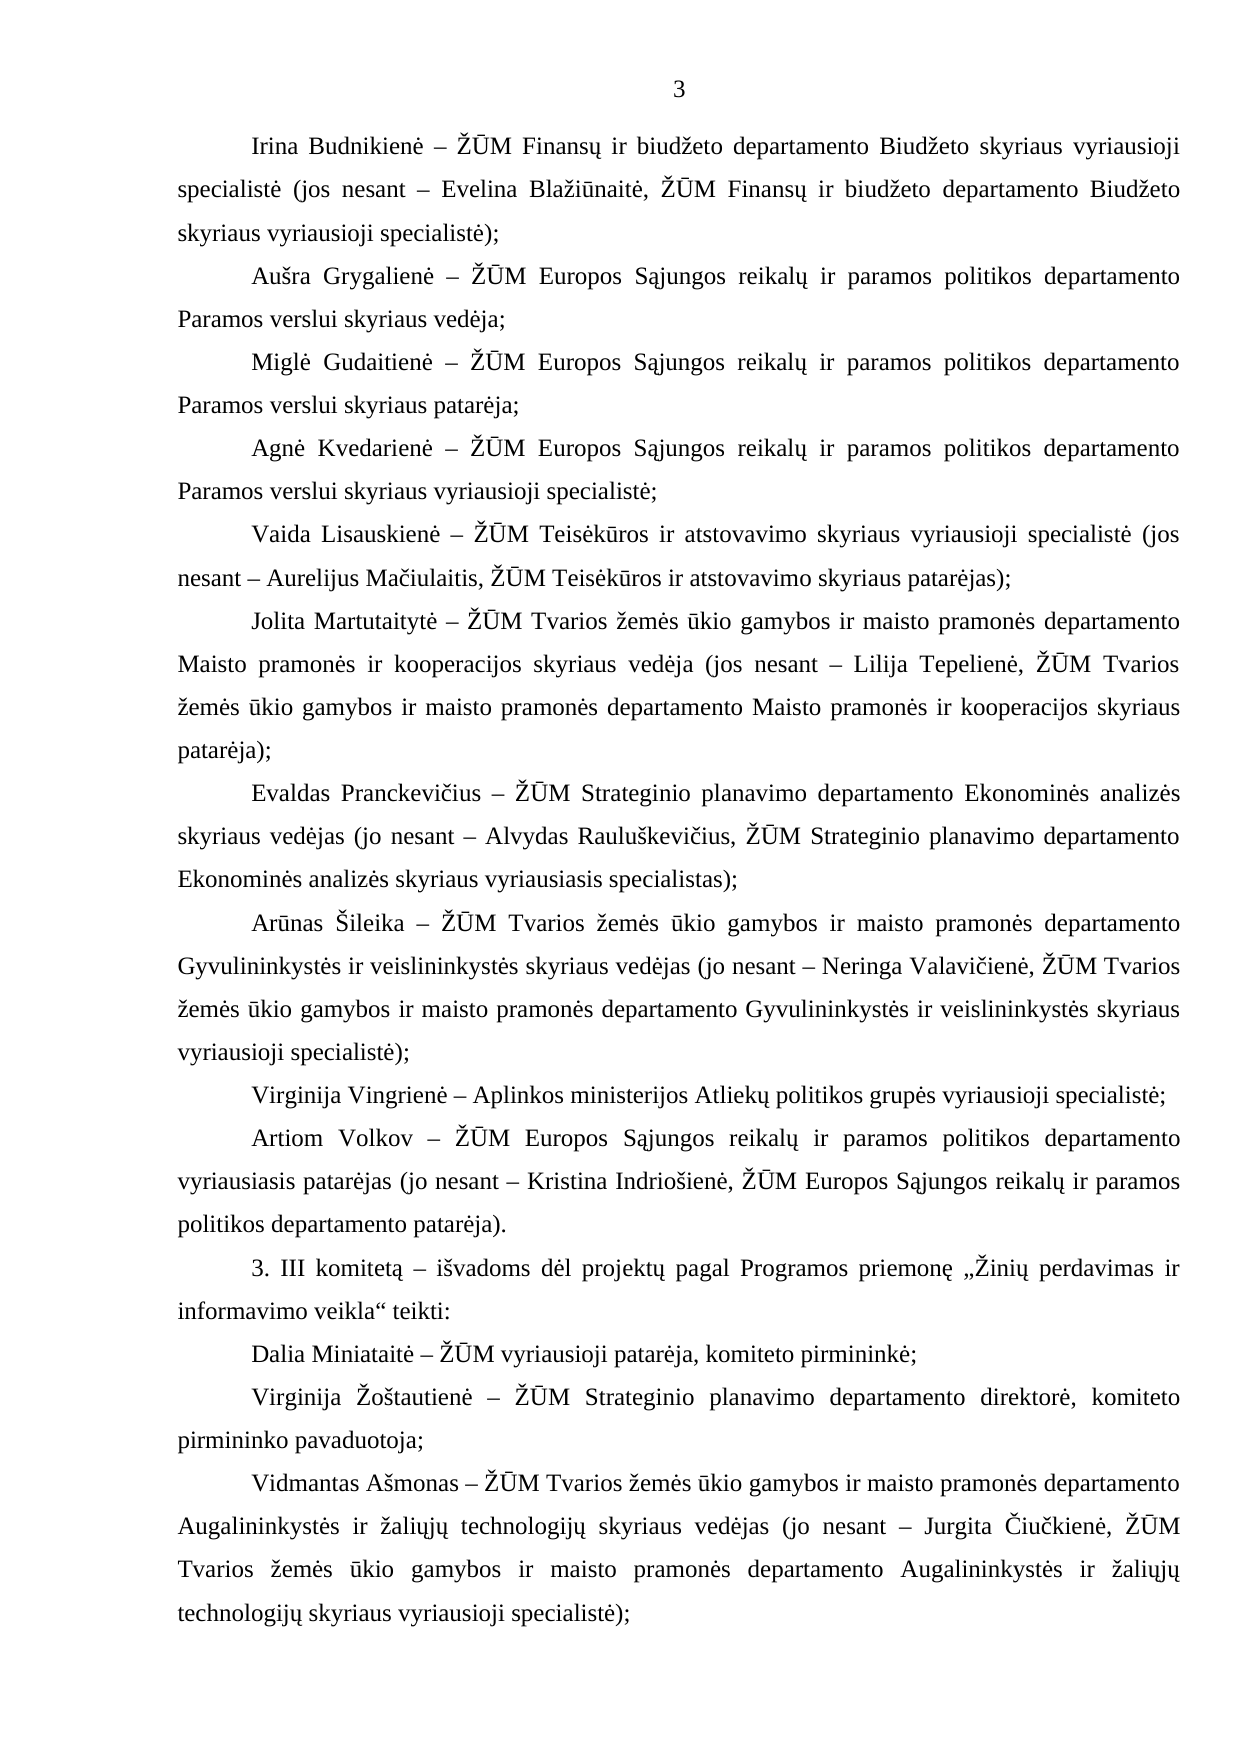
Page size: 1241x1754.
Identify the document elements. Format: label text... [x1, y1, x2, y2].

text Aušra Grygalienė – ŽŪM Europos Sąjungos reikalų ir paramos politikos departamento Paramos verslui skyriaus vedėja; [177, 261, 1181, 333]
text 3. III komitetą – išvadoms dėl projektų pagal Programos priemonę „Žinių perdavimas ir informavimo veikla“ teikti: [177, 1253, 1181, 1324]
text Miglė Gudaitienė – ŽŪM Europos Sąjungos reikalų ir paramos politikos departamento Paramos verslui skyriaus patarėja; [177, 347, 1181, 419]
text Artiom Volkov – ŽŪM Europos Sąjungos reikalų ir paramos politikos departamento vyriausiasis patarėjas (jo nesant – Kristina Indriošienė, ŽŪM Europos Sąjungos reikalų ir paramos politikos departamento patarėja). [177, 1123, 1181, 1238]
text Agnė Kvedarienė – ŽŪM Europos Sąjungos reikalų ir paramos politikos departamento Paramos verslui skyriaus vyriausioji specialistė; [177, 433, 1181, 505]
text Dalia Miniataitė – ŽŪM vyriausioji patarėja, komiteto pirmininkė; [177, 1339, 1181, 1368]
text Vaida Lisauskienė – ŽŪM Teisėkūros ir atstovavimo skyriaus vyriausioji specialistė (jos nesant – Aurelijus Mačiulaitis, ŽŪM Teisėkūros ir atstovavimo skyriaus patarėjas); [177, 519, 1181, 591]
text Virginija Vingrienė – Aplinkos ministerijos Atliekų politikos grupės vyriausioji specialistė; [177, 1080, 1181, 1109]
text Arūnas Šileika – ŽŪM Tvarios žemės ūkio gamybos ir maisto pramonės departamento Gyvulininkystės ir veislininkystės skyriaus vedėjas (jo nesant – Neringa Valavičienė, ŽŪM Tvarios žemės ūkio gamybos ir maisto pramonės departamento Gyvulininkystės ir veislininkystės skyriaus vyriausioji specialistė); [177, 908, 1181, 1066]
text Virginija Žoštautienė – ŽŪM Strateginio planavimo departamento direktorė, komiteto pirmininko pavaduotoja; [177, 1382, 1181, 1454]
text Vidmantas Ašmonas – ŽŪM Tvarios žemės ūkio gamybos ir maisto pramonės departamento Augalininkystės ir žaliųjų technologijų skyriaus vedėjas (jo nesant – Jurgita Čiučkienė, ŽŪM Tvarios žemės ūkio gamybos ir maisto pramonės departamento Augalininkystės ir žaliųjų technologijų skyriaus vyriausioji specialistė); [177, 1468, 1181, 1626]
text Evaldas Pranckevičius – ŽŪM Strateginio planavimo departamento Ekonominės analizės skyriaus vedėjas (jo nesant – Alvydas Rauluškevičius, ŽŪM Strateginio planavimo departamento Ekonominės analizės skyriaus vyriausiasis specialistas); [177, 778, 1181, 893]
text Irina Budnikienė – ŽŪM Finansų ir biudžeto departamento Biudžeto skyriaus vyriausioji specialistė (jos nesant – Evelina Blažiūnaitė, ŽŪM Finansų ir biudžeto departamento Biudžeto skyriaus vyriausioji specialistė); [177, 131, 1181, 246]
text Jolita Martutaitytė – ŽŪM Tvarios žemės ūkio gamybos ir maisto pramonės departamento Maisto pramonės ir kooperacijos skyriaus vedėja (jos nesant – Lilija Tepelienė, ŽŪM Tvarios žemės ūkio gamybos ir maisto pramonės departamento Maisto pramonės ir kooperacijos skyriaus patarėja); [177, 606, 1181, 764]
